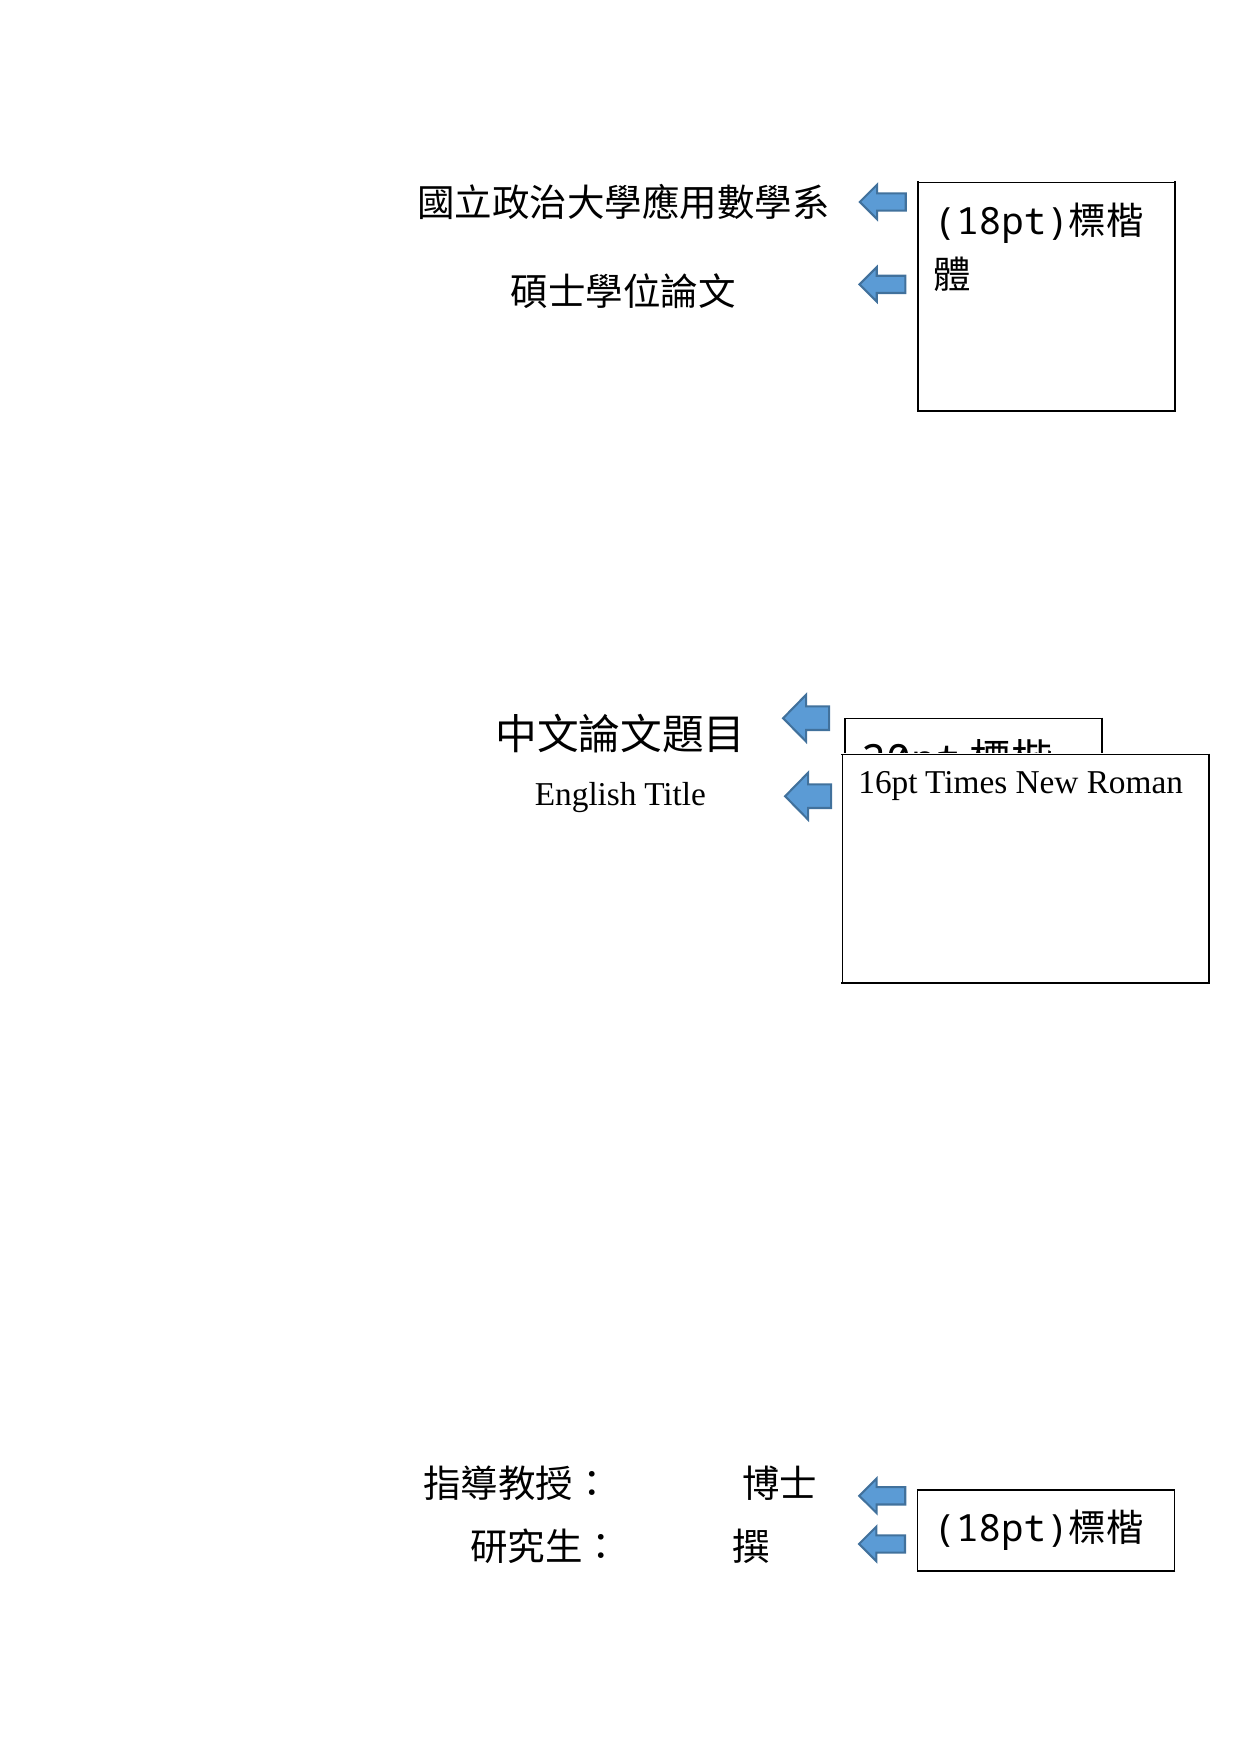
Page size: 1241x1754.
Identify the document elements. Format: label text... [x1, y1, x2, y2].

text 國立政治大學應用數學系 [187, 158, 1174, 221]
text 20pt標楷體 [861, 726, 1086, 753]
text English Title [187, 752, 1209, 982]
text 16pt Times New Roman [858, 762, 1193, 801]
text 研究生： 撰 [187, 1502, 917, 1564]
text 國立政治大學應用數學系 [919, 183, 1174, 410]
text (18pt)標楷體 [934, 191, 1159, 299]
text 中文論文題目 [187, 689, 1053, 752]
text [918, 1491, 1174, 1570]
text 指導教授： 博士 [187, 1439, 1053, 1502]
text 碩士學位論文 [187, 248, 917, 310]
text (18pt)標楷體 [933, 1498, 1159, 1563]
